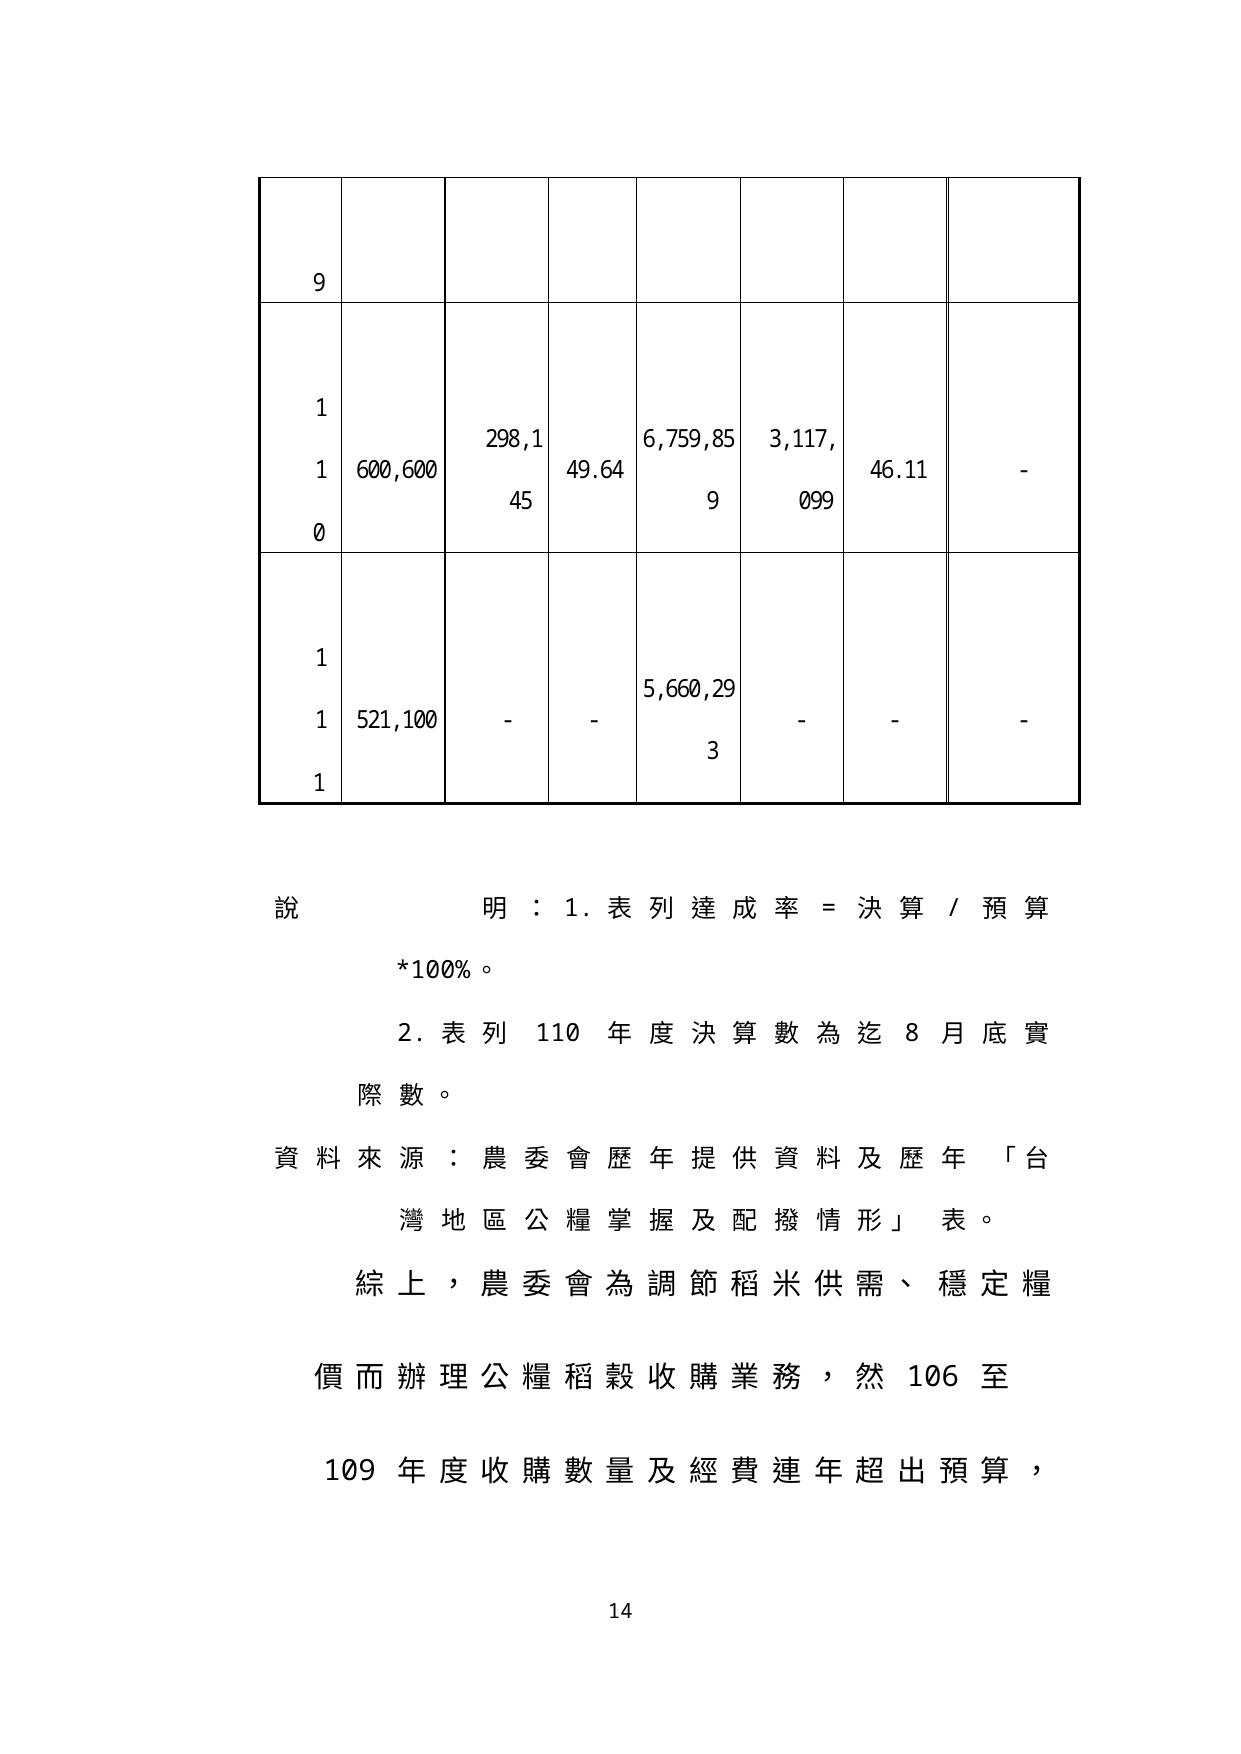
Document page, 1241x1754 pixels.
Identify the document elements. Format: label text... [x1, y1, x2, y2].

table_cell [446, 178, 548, 302]
table_cell 6,759,859 [637, 303, 740, 552]
table_cell 46.11 [844, 303, 946, 552]
table_cell 111 [261, 553, 341, 802]
table_cell [844, 178, 946, 302]
table_cell - [549, 553, 636, 802]
table_cell - [446, 553, 548, 802]
table_cell - [949, 553, 1078, 802]
table_cell 3,117,099 [741, 303, 843, 552]
table_cell 9 [261, 178, 341, 302]
table_cell [741, 178, 843, 302]
table_cell 521,100 [342, 553, 444, 802]
table_cell 600,600 [342, 303, 444, 552]
table_cell [949, 178, 1078, 302]
table_cell 298,145 [446, 303, 548, 552]
table_cell [549, 178, 636, 302]
text 綜上，農委會為調節稻米供需、穩定糧價而辦理公糧稻穀收購業務，然106至109年度收購數量及經費連年超出預算， [271, 1240, 1058, 1490]
table_cell 110 [261, 303, 341, 552]
table_cell - [844, 553, 946, 802]
text 2.表列110年度決算數為迄8月底實際數。 [349, 990, 1058, 1115]
table_cell 5,660,293 [637, 553, 740, 802]
table_cell 49.64 [549, 303, 636, 552]
table_cell [637, 178, 740, 302]
table_cell [342, 178, 444, 302]
text 說 明：1.表列達成率=決算/預算*100%。 [247, 865, 1058, 990]
table_cell - [949, 303, 1078, 552]
table_cell - [741, 553, 843, 802]
text 資料來源：農委會歷年提供資料及歷年「台灣地區公糧掌握及配撥情形」表。 [247, 1115, 1058, 1240]
